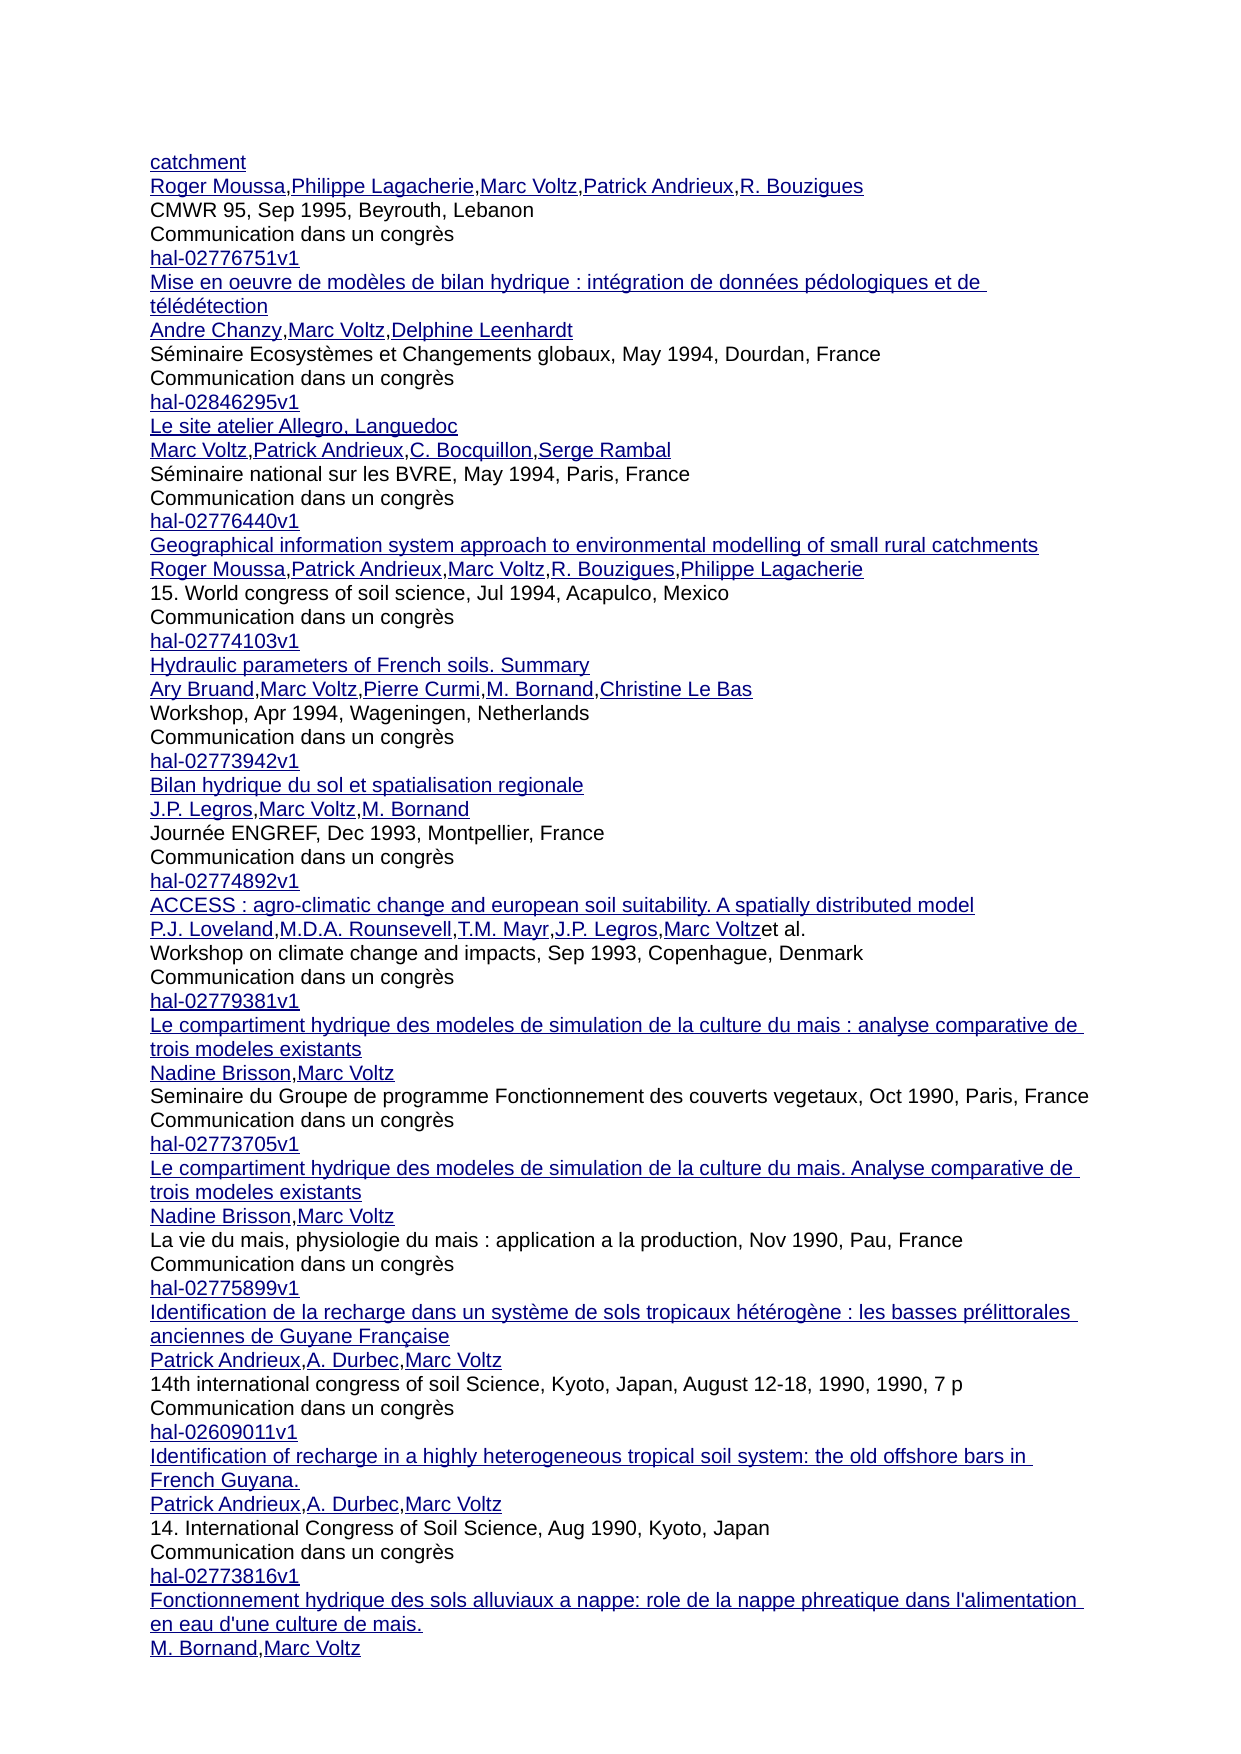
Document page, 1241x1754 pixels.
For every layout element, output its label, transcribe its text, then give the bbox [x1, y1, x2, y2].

table_cell Identification of recharge in a highly heterogeneous tropical soil system: the old offshore bars in French Guyana. Patrick Andrieux,A. Durbec,Marc Voltz 14. International Congress of Soil Science, Aug 1990, Kyoto, Japan Communication dans un congrès hal-02773816v1 [150, 1444, 1090, 1587]
table_cell ACCESS : agro-climatic change and european soil suitability. A spatially distributed model P.J. Loveland,M.D.A. Rounsevell,T.M. Mayr,J.P. Legros,Marc Voltzet al. Workshop on climate change and impacts, Sep 1993, Copenhague, Denmark Communication dans un congrès hal-02779381v1 [150, 893, 1090, 1012]
table_cell Mise en oeuvre de modèles de bilan hydrique : intégration de données pédologiques et de télédétection Andre Chanzy,Marc Voltz,Delphine Leenhardt Séminaire Ecosystèmes et Changements globaux, May 1994, Dourdan, France Communication dans un congrès hal-02846295v1 [150, 270, 1090, 413]
table_cell Identification de la recharge dans un système de sols tropicaux hétérogène : les basses prélittorales anciennes de Guyane Française Patrick Andrieux,A. Durbec,Marc Voltz 14th international congress of soil Science, Kyoto, Japan, August 12-18, 1990, 1990, 7 p Communication dans un congrès hal-02609011v1 [150, 1300, 1090, 1444]
table_cell Le compartiment hydrique des modeles de simulation de la culture du mais : analyse comparative de trois modeles existants Nadine Brisson,Marc Voltz Seminaire du Groupe de programme Fonctionnement des couverts vegetaux, Oct 1990, Paris, France Communication dans un congrès hal-02773705v1 [150, 1013, 1090, 1156]
table_cell catchment Roger Moussa,Philippe Lagacherie,Marc Voltz,Patrick Andrieux,R. Bouzigues CMWR 95, Sep 1995, Beyrouth, Lebanon Communication dans un congrès hal-02776751v1 [150, 150, 1090, 270]
table_cell Bilan hydrique du sol et spatialisation regionale J.P. Legros,Marc Voltz,M. Bornand Journée ENGREF, Dec 1993, Montpellier, France Communication dans un congrès hal-02774892v1 [150, 773, 1090, 893]
table_cell Hydraulic parameters of French soils. Summary Ary Bruand,Marc Voltz,Pierre Curmi,M. Bornand,Christine Le Bas Workshop, Apr 1994, Wageningen, Netherlands Communication dans un congrès hal-02773942v1 [150, 653, 1090, 773]
table_cell Fonctionnement hydrique des sols alluviaux a nappe: role de la nappe phreatique dans l'alimentation en eau d'une culture de mais. M. Bornand,Marc Voltz [150, 1588, 1090, 1659]
table_cell Le compartiment hydrique des modeles de simulation de la culture du mais. Analyse comparative de trois modeles existants Nadine Brisson,Marc Voltz La vie du mais, physiologie du mais : application a la production, Nov 1990, Pau, France Communication dans un congrès hal-02775899v1 [150, 1156, 1090, 1300]
table_cell Le site atelier Allegro, Languedoc Marc Voltz,Patrick Andrieux,C. Bocquillon,Serge Rambal Séminaire national sur les BVRE, May 1994, Paris, France Communication dans un congrès hal-02776440v1 [150, 414, 1090, 533]
table_cell Geographical information system approach to environmental modelling of small rural catchments Roger Moussa,Patrick Andrieux,Marc Voltz,R. Bouzigues,Philippe Lagacherie 15. World congress of soil science, Jul 1994, Acapulco, Mexico Communication dans un congrès hal-02774103v1 [150, 533, 1090, 653]
